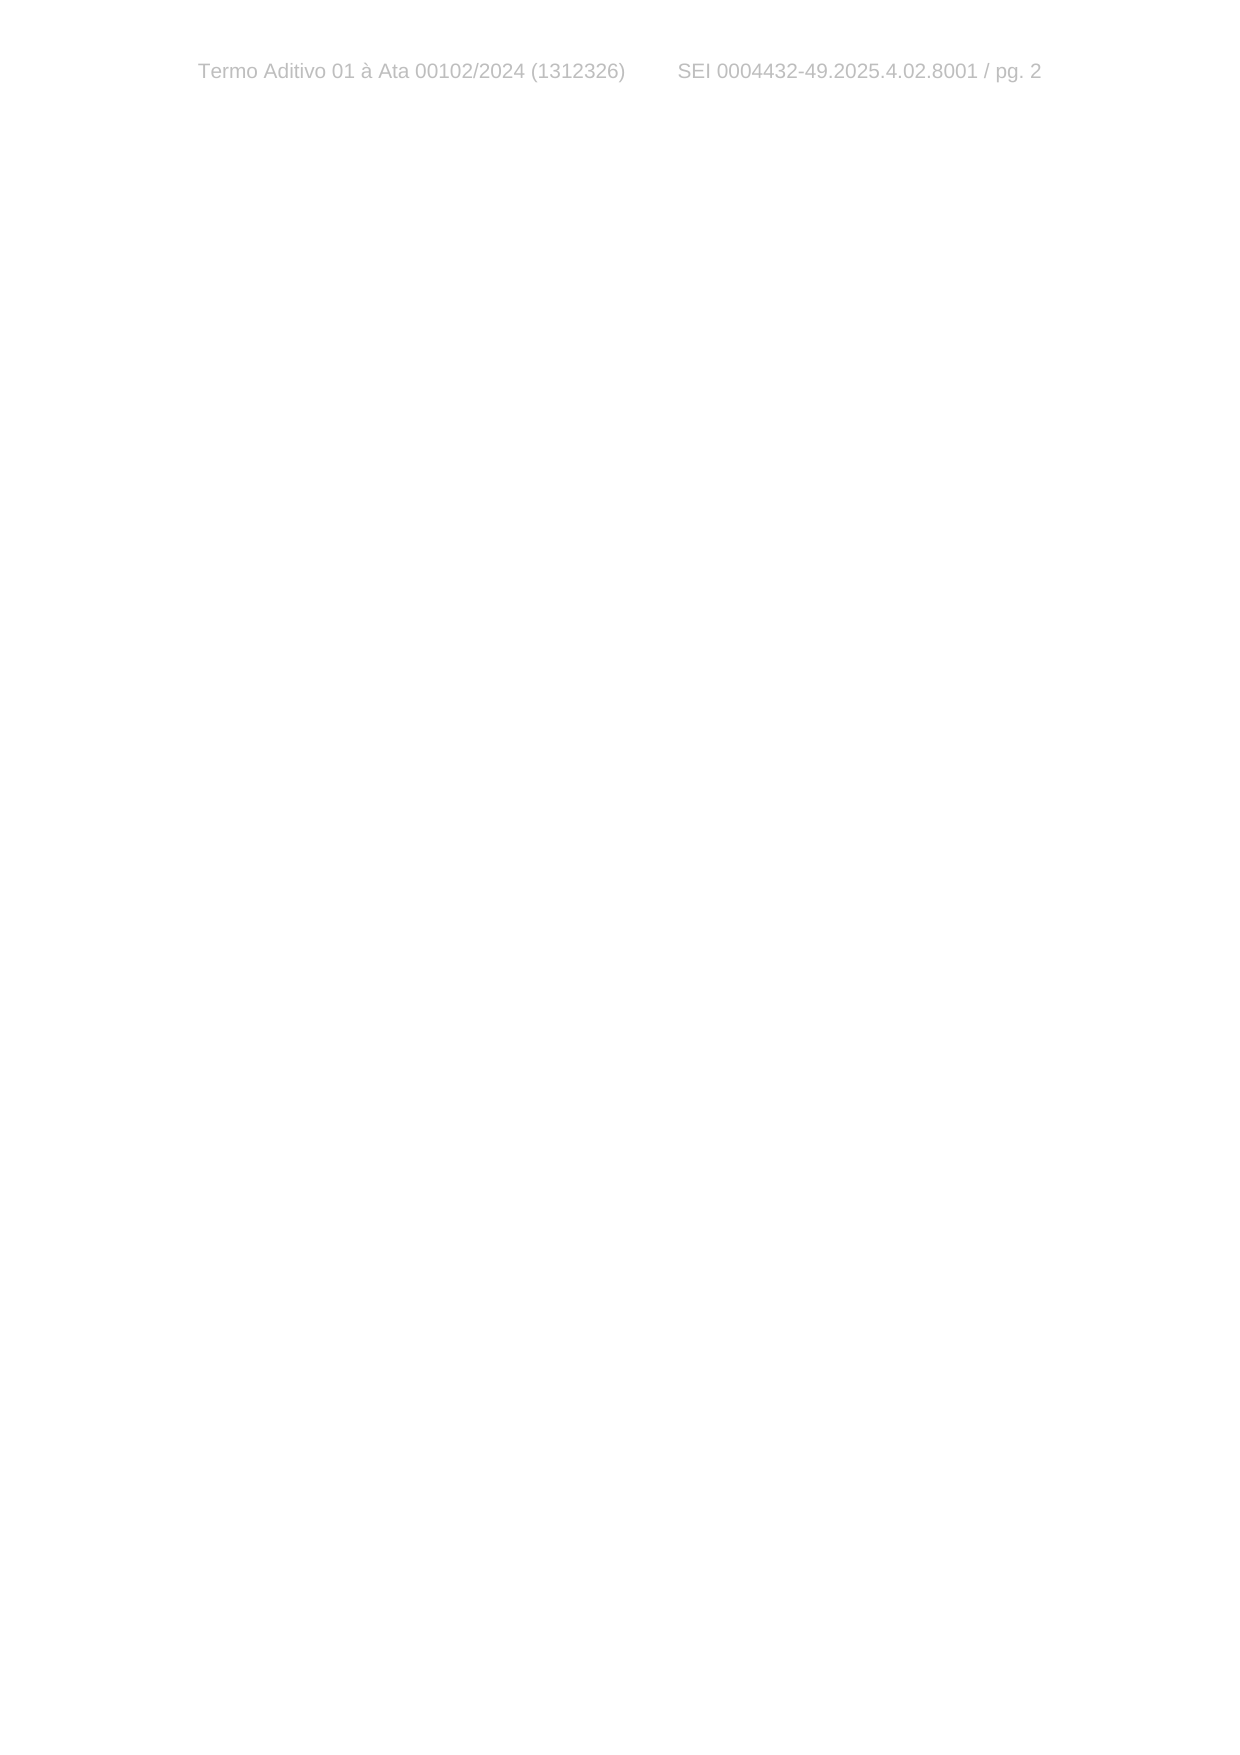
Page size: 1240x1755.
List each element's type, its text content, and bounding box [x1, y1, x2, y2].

text Termo Aditivo 01 à Ata 00102/2024 (1312326) SEI 0004432-49.2025.4.02.8001 / pg. 2 [72, 59, 1042, 83]
